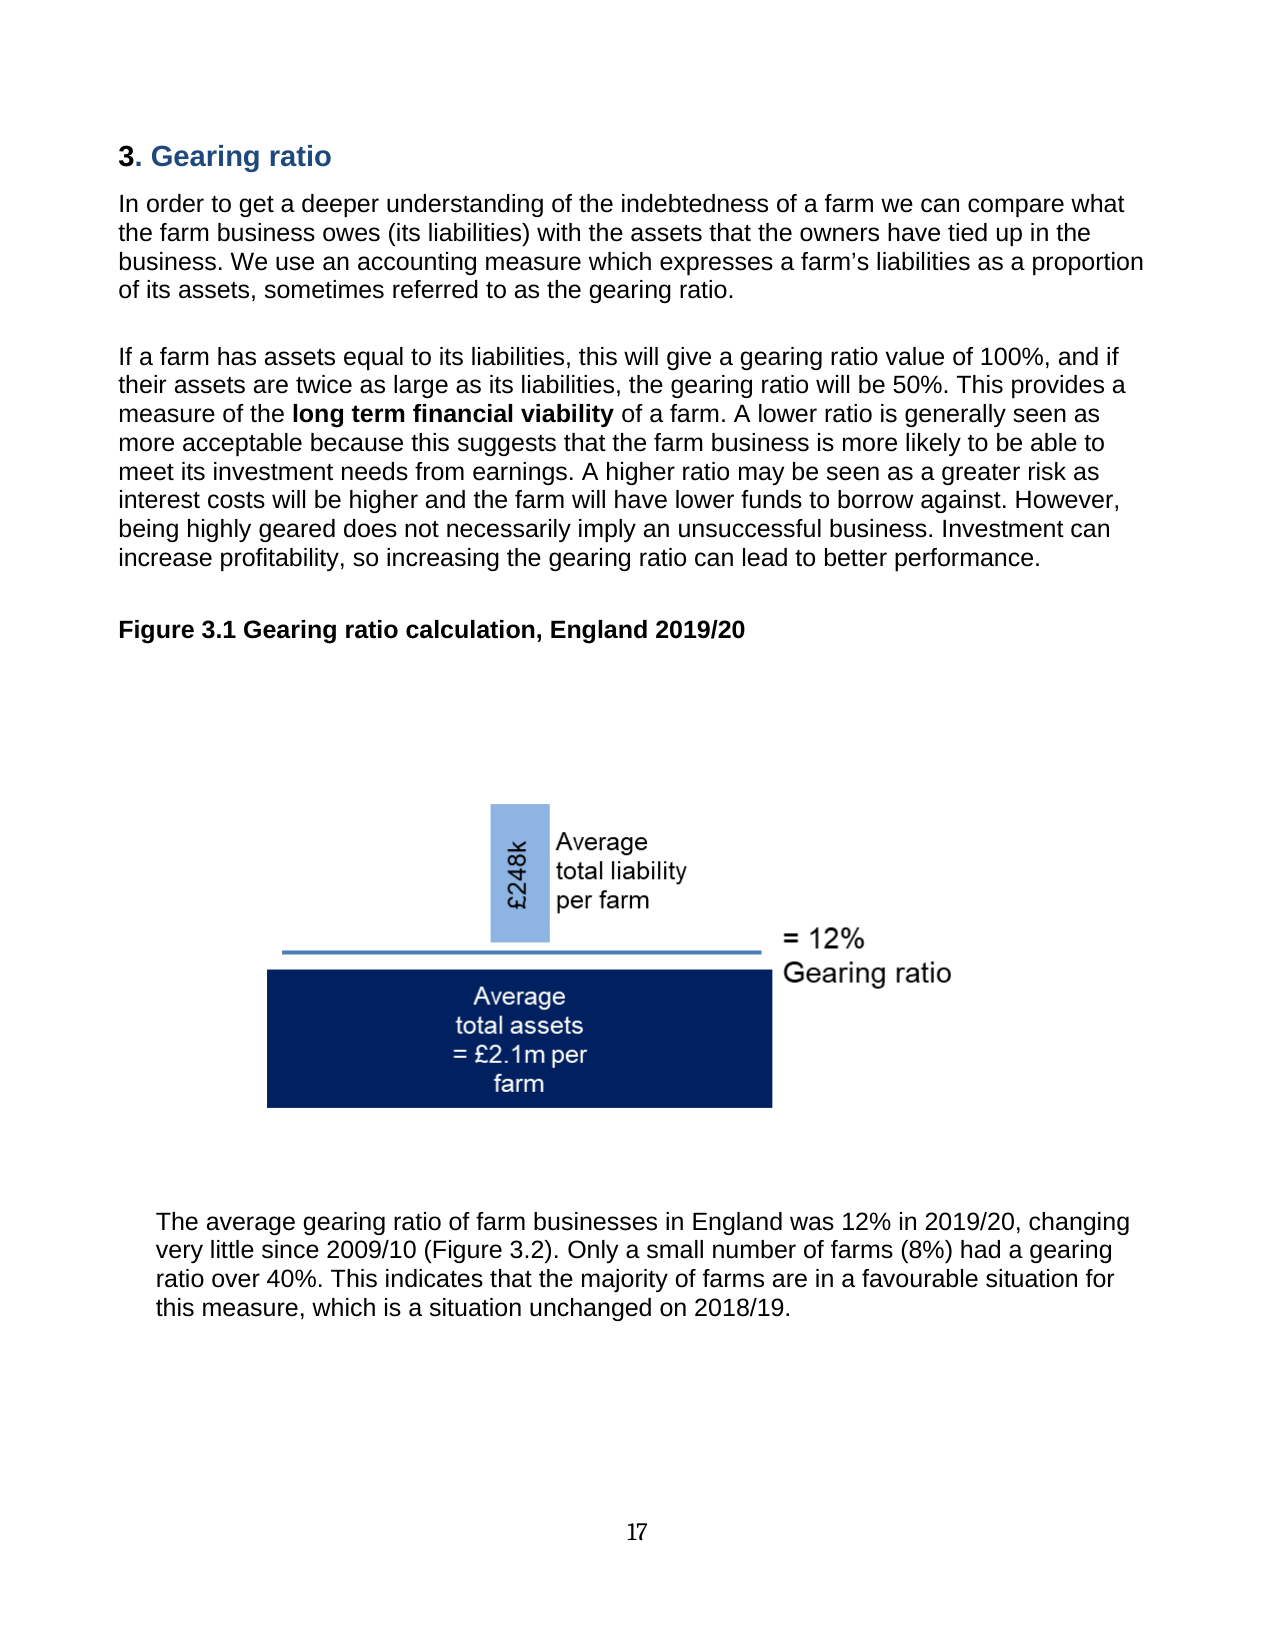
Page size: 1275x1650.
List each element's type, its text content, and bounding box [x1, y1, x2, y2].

text In order to get a deeper understanding of the indebtedness of a farm we can compare what the farm business owes (its liabilities) with the assets that the owners have tied up in the business. We use an accounting measure which expresses a farm’s liabilities as a proportion of its assets, sometimes referred to as the gearing ratio. [118, 189, 1157, 304]
text The average gearing ratio of farm businesses in England was 12% in 2019/20, changing very little since 2009/10 (Figure 3.2). Only a small number of farms (8%) had a gearing ratio over 40%. This indicates that the majority of farms are in a favourable situation for this measure, which is a situation unchanged on 2018/19. [156, 1207, 1157, 1322]
subtitle 3. Gearing ratio [118, 139, 1157, 172]
text Figure 3.1 Gearing ratio calculation, England 2019/20 [118, 615, 1157, 644]
text If a farm has assets equal to its liabilities, this will give a gearing ratio value of 100%, and if their assets are twice as large as its liabilities, the gearing ratio will be 50%. This provides a measure of the long term financial viability of a farm. A lower ratio is generally seen as more acceptable because this suggests that the farm business is more likely to be able to meet its investment needs from earnings. A higher ratio may be seen as a greater risk as interest costs will be higher and the farm will have lower funds to borrow against. However, being highly geared does not necessarily imply an unsuccessful business. Investment can increase profitability, so increasing the gearing ratio can lead to better performance. [118, 342, 1157, 572]
